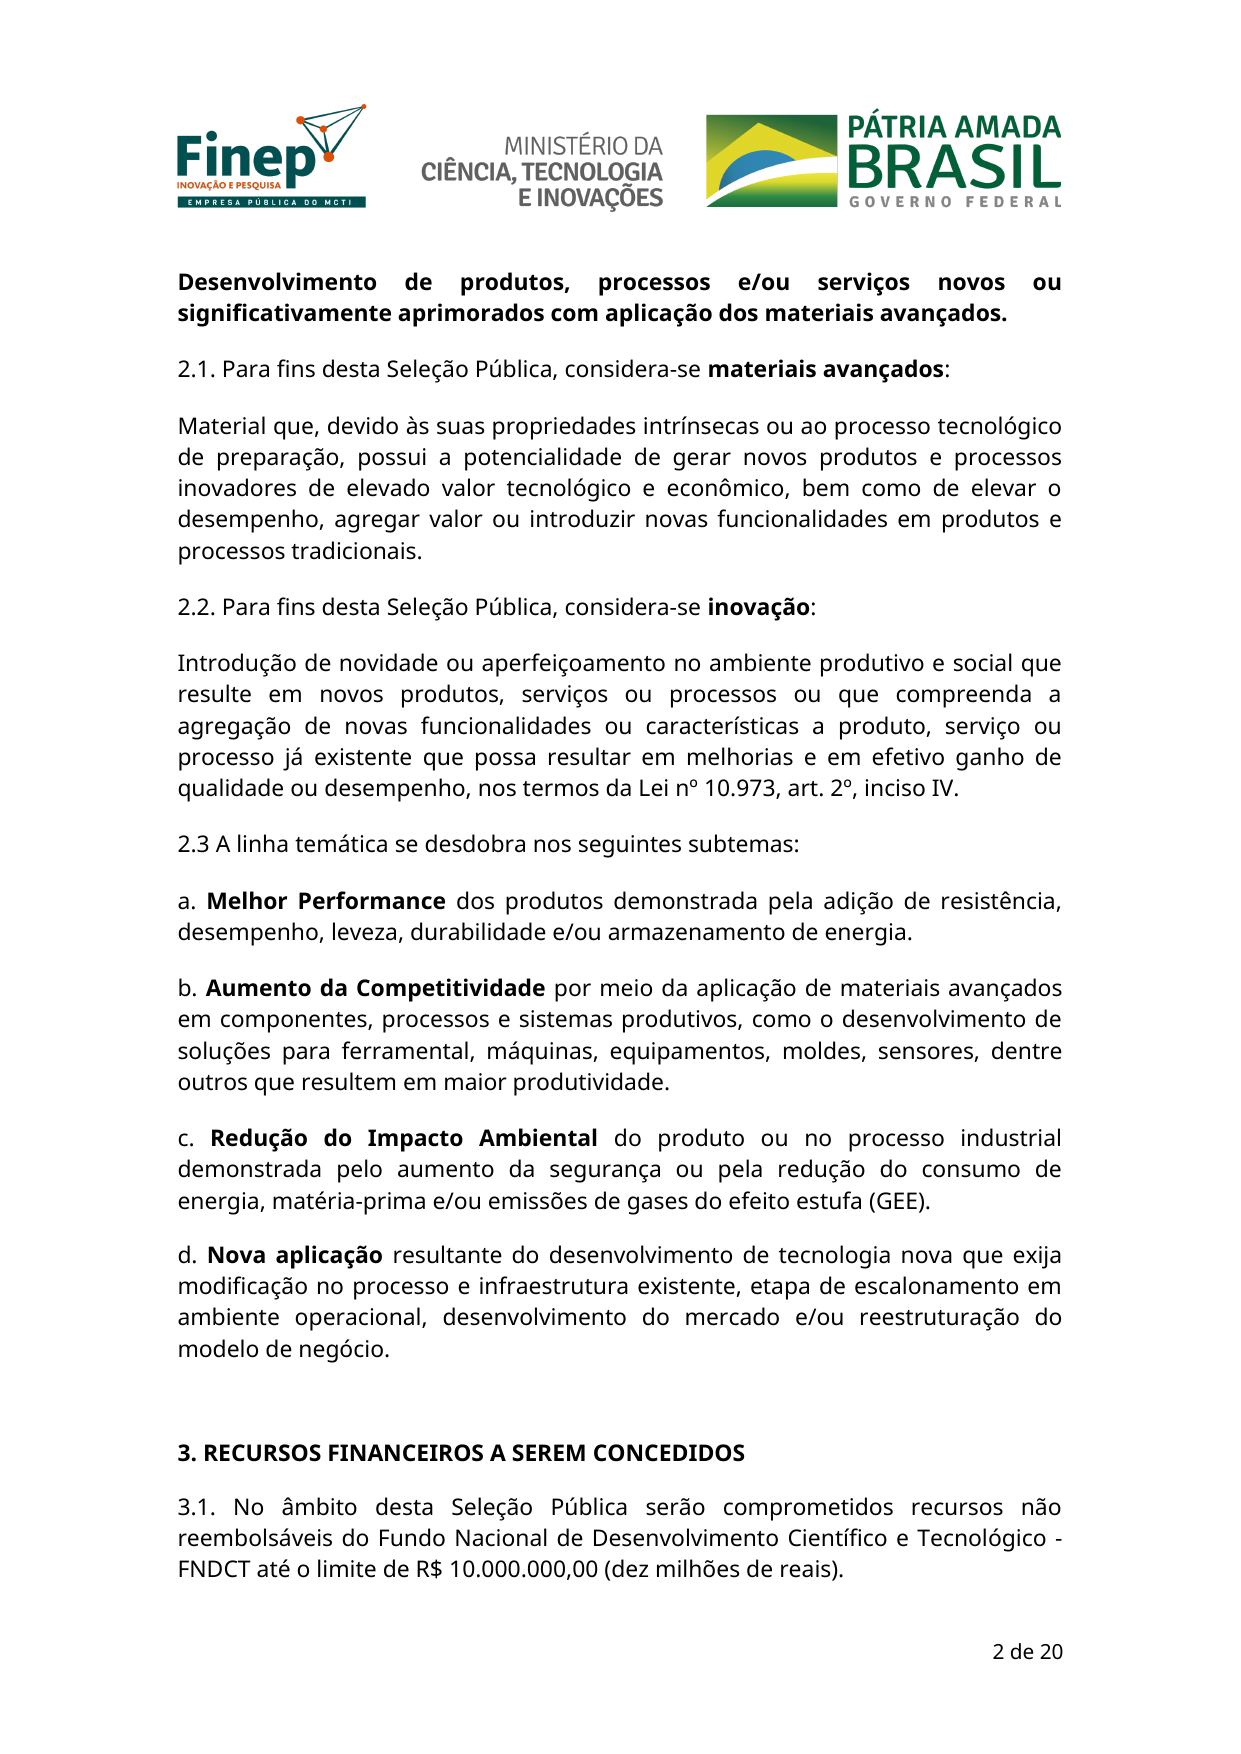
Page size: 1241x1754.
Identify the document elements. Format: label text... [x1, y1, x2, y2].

text Material que, devido às suas propriedades intrínsecas ou ao processo tecnológico de preparação, possui a potencialidade de gerar novos produtos e processos inovadores de elevado valor tecnológico e econômico, bem como de elevar o desempenho, agregar valor ou introduzir novas funcionalidades em produtos e processos tradicionais. [177, 409, 1063, 566]
text d. Nova aplicação resultante do desenvolvimento de tecnologia nova que exija modificação no processo e infraestrutura existente, etapa de escalonamento em ambiente operacional, desenvolvimento do mercado e/ou reestruturação do modelo de negócio. [177, 1239, 1063, 1364]
text c. Redução do Impacto Ambiental do produto ou no processo industrial demonstrada pelo aumento da segurança ou pela redução do consumo de energia, matéria-prima e/ou emissões de gases do efeito estufa (GEE). [177, 1122, 1063, 1216]
text 3.1. No âmbito desta Seleção Pública serão comprometidos recursos não reembolsáveis do Fundo Nacional de Desenvolvimento Científico e Tecnológico - FNDCT até o limite de R$ 10.000.000,00 (dez milhões de reais). [177, 1491, 1063, 1584]
text 3. RECURSOS FINANCEIROS A SEREM CONCEDIDOS [177, 1437, 1063, 1468]
text 2.1. Para fins desta Seleção Pública, considera-se materiais avançados: [177, 353, 1063, 384]
text Desenvolvimento de produtos, processos e/ou serviços novos ou significativamente aprimorados com aplicação dos materiais avançados. [177, 266, 1063, 328]
text 2.2. Para fins desta Seleção Pública, considera-se inovação: [177, 591, 1063, 622]
text Introdução de novidade ou aperfeiçoamento no ambiente produtivo e social que resulte em novos produtos, serviços ou processos ou que compreenda a agregação de novas funcionalidades ou características a produto, serviço ou processo já existente que possa resultar em melhorias e em efetivo ganho de qualidade ou desempenho, nos termos da Lei nº 10.973, art. 2º, inciso IV. [177, 647, 1063, 803]
text b. Aumento da Competitividade por meio da aplicação de materiais avançados em componentes, processos e sistemas produtivos, como o desenvolvimento de soluções para ferramental, máquinas, equipamentos, moldes, sensores, dentre outros que resultem em maior produtividade. [177, 972, 1063, 1097]
text 2.3 A linha temática se desdobra nos seguintes subtemas: [177, 828, 1063, 859]
text a. Melhor Performance dos produtos demonstrada pela adição de resistência, desempenho, leveza, durabilidade e/ou armazenamento de energia. [177, 884, 1063, 947]
